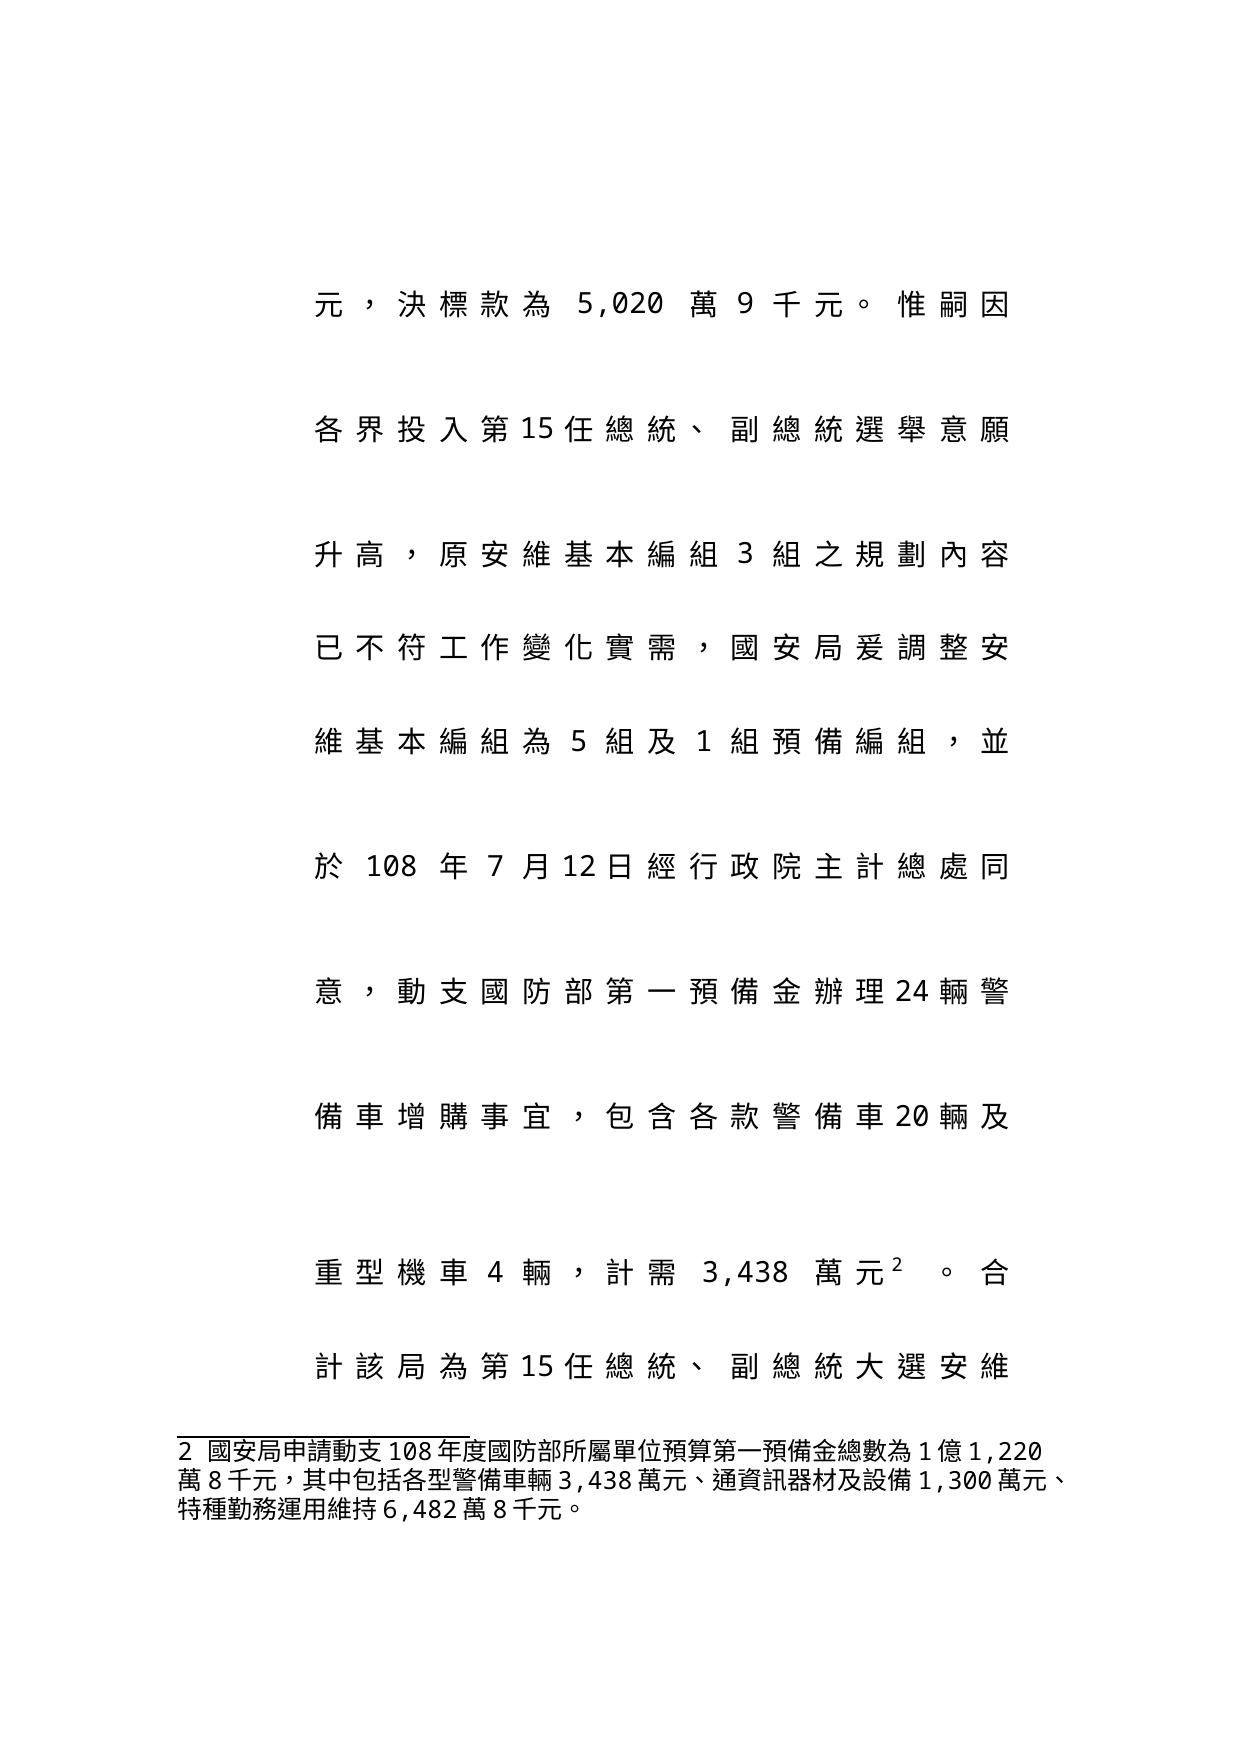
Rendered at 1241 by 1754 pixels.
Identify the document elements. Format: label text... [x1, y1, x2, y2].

text 國安局申請動支108年度國防部所屬單位預算第一預備金總數為1億1,220萬8千元，其中包括各型警備車輛3,438萬元、通資訊器材及設備1,300萬元、特種勤務運用維持6,482萬8千元。 [177, 1437, 1063, 1525]
text 元，決標款為5,020萬9千元。惟嗣因各界投入第15任總統、副總統選舉意願升高，原安維基本編組3組之規劃內容已不符工作變化實需，國安局爰調整安維基本編組為5組及1組預備編組，並於108年7月12日經行政院主計總處同意，動支國防部第一預備金辦理24輛警備車增購事宜，包含各款警備車20輛及重型機車4輛，計需3,438萬元。合計該局為第15任總統、副總統大選安維 [271, 229, 1029, 1417]
